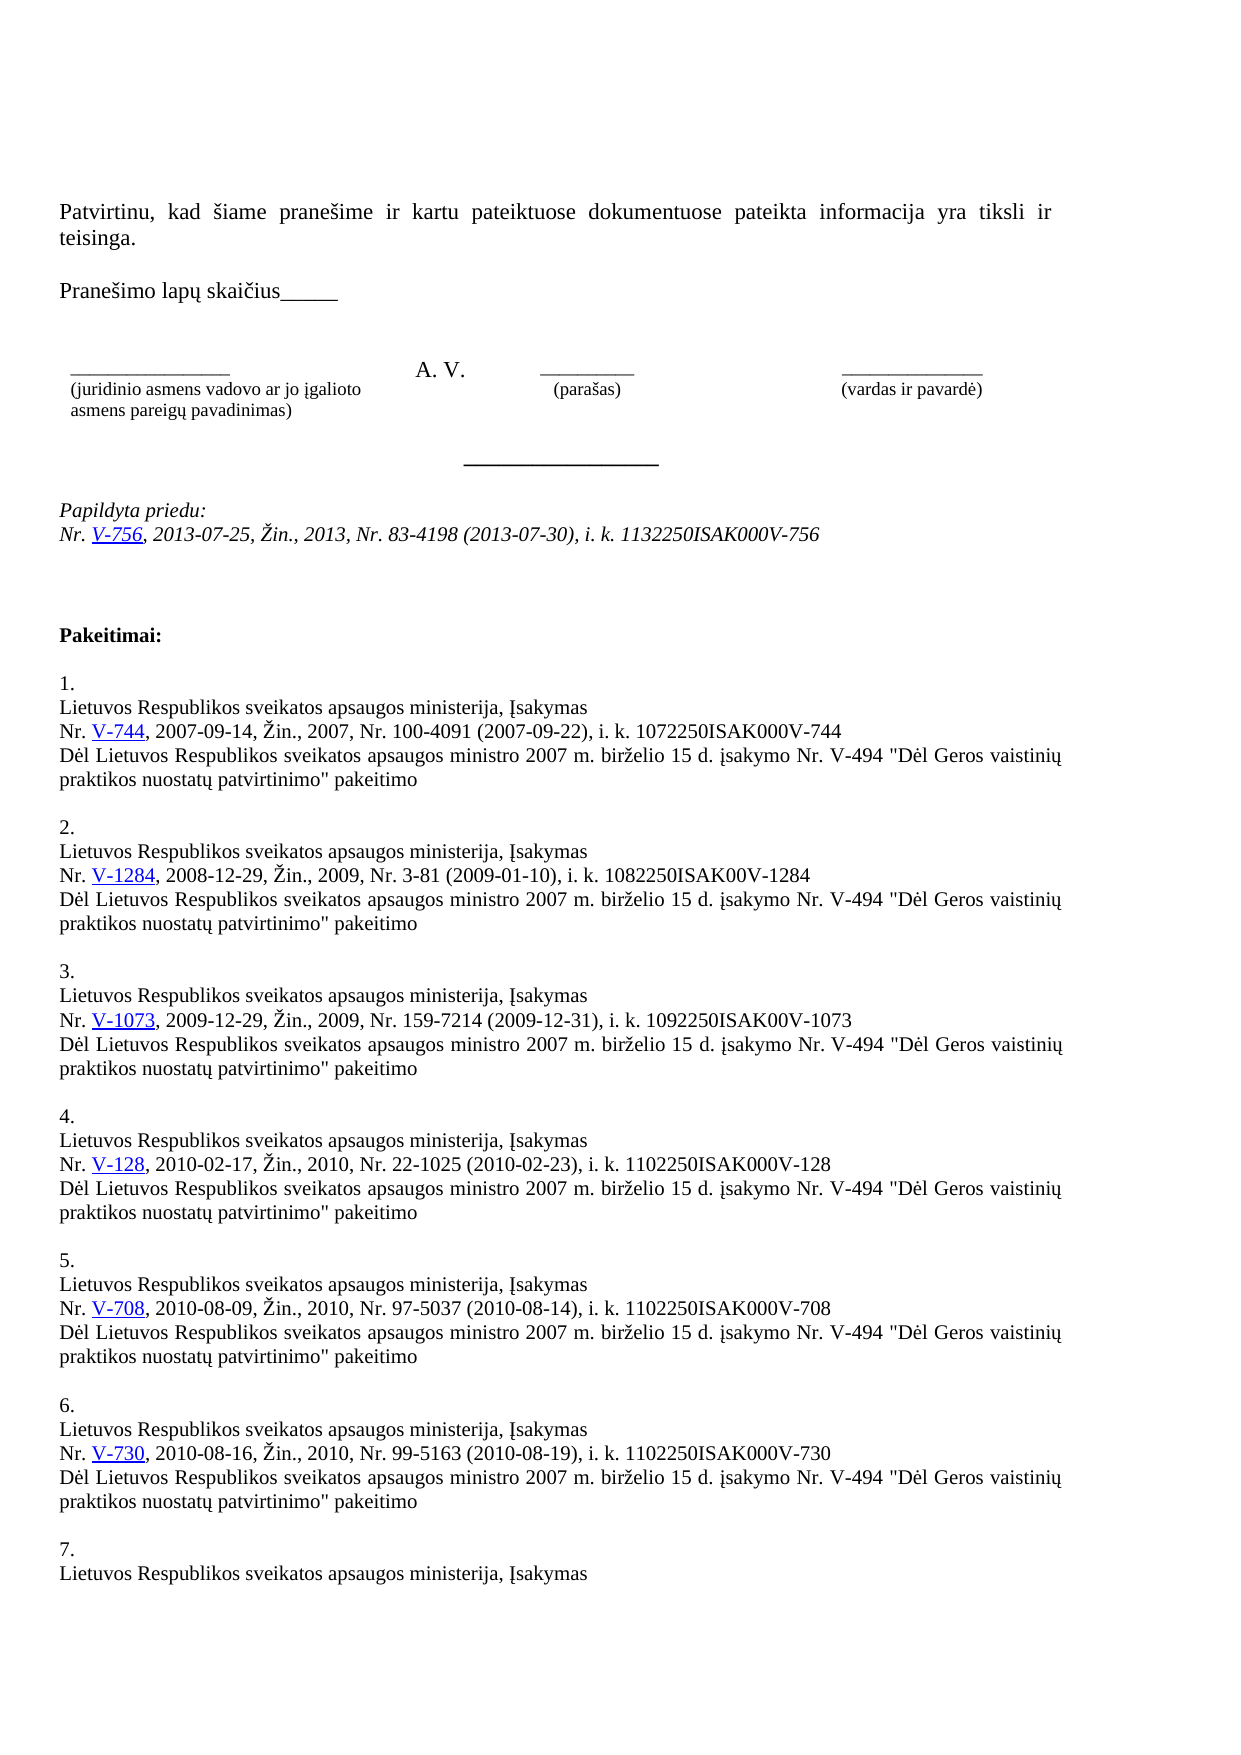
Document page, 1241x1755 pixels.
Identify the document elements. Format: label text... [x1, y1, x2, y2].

text Lietuvos Respublikos sveikatos apsaugos ministerija, Įsakymas [59, 983, 1063, 1007]
text 7. [59, 1537, 1063, 1561]
table_header A. V. [395, 356, 495, 421]
text 3. [59, 959, 1063, 983]
text 4. [59, 1104, 1063, 1128]
text 1. [59, 671, 1063, 695]
text Dėl Lietuvos Respublikos sveikatos apsaugos ministro 2007 m. birželio 15 d. įsakymo Nr. V-494 "Dėl Geros vaistinių praktikos nuostatų patvirtinimo" pakeitimo [59, 1176, 1063, 1224]
table_header _______________ (vardas ir pavardė) [689, 356, 1004, 421]
text Lietuvos Respublikos sveikatos apsaugos ministerija, Įsakymas [59, 839, 1063, 863]
text Pranešimo lapų skaičius_____ [59, 277, 1053, 303]
text Dėl Lietuvos Respublikos sveikatos apsaugos ministro 2007 m. birželio 15 d. įsakymo Nr. V-494 "Dėl Geros vaistinių praktikos nuostatų patvirtinimo" pakeitimo [59, 887, 1063, 935]
text Dėl Lietuvos Respublikos sveikatos apsaugos ministro 2007 m. birželio 15 d. įsakymo Nr. V-494 "Dėl Geros vaistinių praktikos nuostatų patvirtinimo" pakeitimo [59, 1320, 1063, 1368]
table_header _________________ (juridinio asmens vadovo ar jo įgalioto asmens pareigų pavadinimas) [59, 356, 395, 421]
text Nr. V-1073, 2009-12-29, Žin., 2009, Nr. 159-7214 (2009-12-31), i. k. 1092250ISAK00V-1073 [59, 1007, 1063, 1032]
text 2. [59, 815, 1063, 839]
text Nr. V-756, 2013-07-25, Žin., 2013, Nr. 83-4198 (2013-07-30), i. k. 1132250ISAK000V-756 [59, 522, 1063, 546]
text Nr. V-708, 2010-08-09, Žin., 2010, Nr. 97-5037 (2010-08-14), i. k. 1102250ISAK000V-708 [59, 1296, 1063, 1320]
table_header __________ (parašas) [495, 356, 689, 421]
text 5. [59, 1248, 1063, 1272]
text Nr. V-744, 2007-09-14, Žin., 2007, Nr. 100-4091 (2007-09-22), i. k. 1072250ISAK000V-744 [59, 719, 1063, 743]
text Lietuvos Respublikos sveikatos apsaugos ministerija, Įsakymas [59, 1272, 1063, 1296]
text Dėl Lietuvos Respublikos sveikatos apsaugos ministro 2007 m. birželio 15 d. įsakymo Nr. V-494 "Dėl Geros vaistinių praktikos nuostatų patvirtinimo" pakeitimo [59, 743, 1063, 791]
text Pakeitimai: [59, 622, 1063, 647]
text Nr. V-128, 2010-02-17, Žin., 2010, Nr. 22-1025 (2010-02-23), i. k. 1102250ISAK000V-128 [59, 1152, 1063, 1176]
text 6. [59, 1392, 1063, 1417]
text Lietuvos Respublikos sveikatos apsaugos ministerija, Įsakymas [59, 1128, 1063, 1152]
text Papildyta priedu: [59, 497, 1063, 522]
text Nr. V-1284, 2008-12-29, Žin., 2009, Nr. 3-81 (2009-01-10), i. k. 1082250ISAK00V-1284 [59, 863, 1063, 887]
text Patvirtinu, kad šiame pranešime ir kartu pateiktuose dokumentuose pateikta informacija yra tiksli ir teisinga. [59, 198, 1053, 251]
text Dėl Lietuvos Respublikos sveikatos apsaugos ministro 2007 m. birželio 15 d. įsakymo Nr. V-494 "Dėl Geros vaistinių praktikos nuostatų patvirtinimo" pakeitimo [59, 1032, 1063, 1080]
text Lietuvos Respublikos sveikatos apsaugos ministerija, Įsakymas [59, 1561, 1063, 1585]
text Lietuvos Respublikos sveikatos apsaugos ministerija, Įsakymas [59, 695, 1063, 719]
text _________________ [59, 442, 1063, 469]
text Dėl Lietuvos Respublikos sveikatos apsaugos ministro 2007 m. birželio 15 d. įsakymo Nr. V-494 "Dėl Geros vaistinių praktikos nuostatų patvirtinimo" pakeitimo [59, 1465, 1063, 1513]
text Lietuvos Respublikos sveikatos apsaugos ministerija, Įsakymas [59, 1417, 1063, 1441]
text Nr. V-730, 2010-08-16, Žin., 2010, Nr. 99-5163 (2010-08-19), i. k. 1102250ISAK000V-730 [59, 1441, 1063, 1465]
